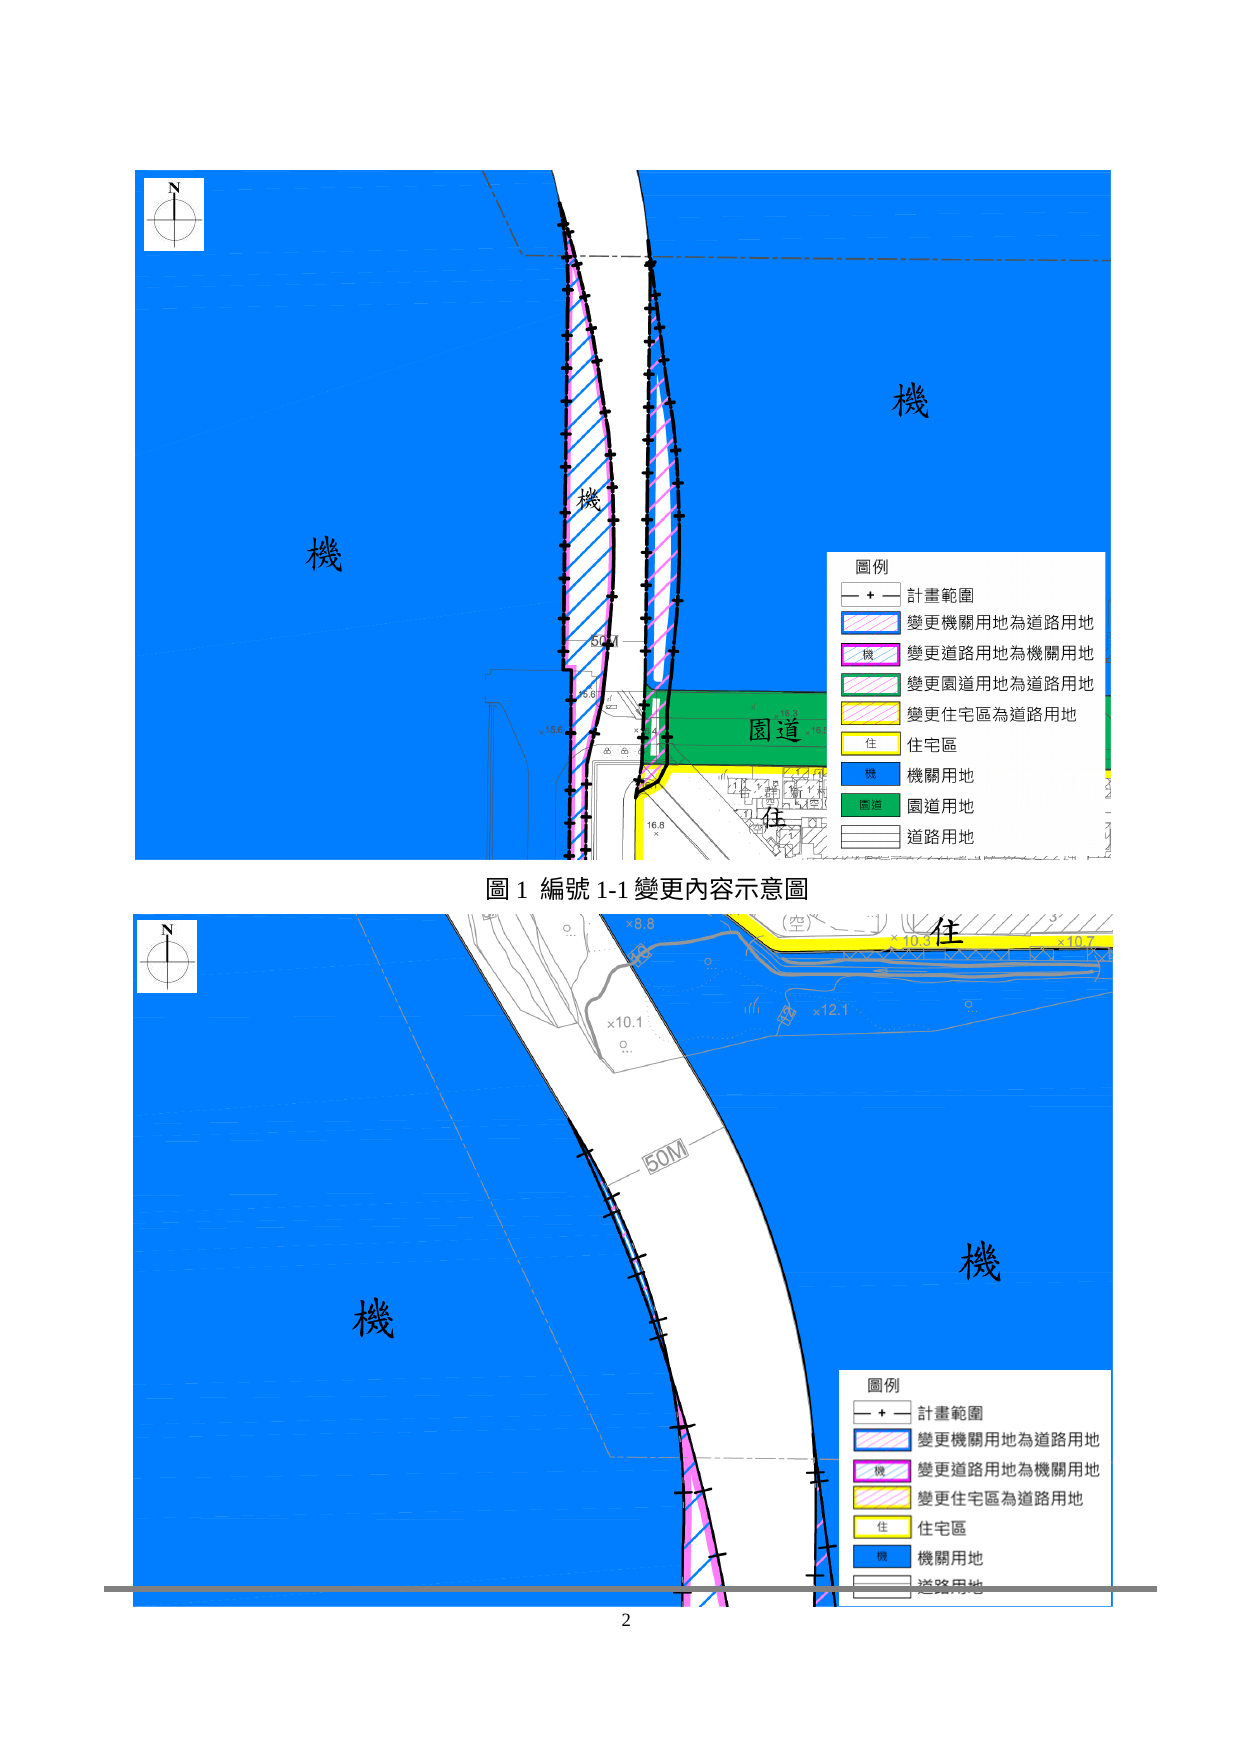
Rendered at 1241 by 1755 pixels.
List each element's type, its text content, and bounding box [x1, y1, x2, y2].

text 圖1 編號1-1變更內容示意圖 [178, 869, 1116, 906]
